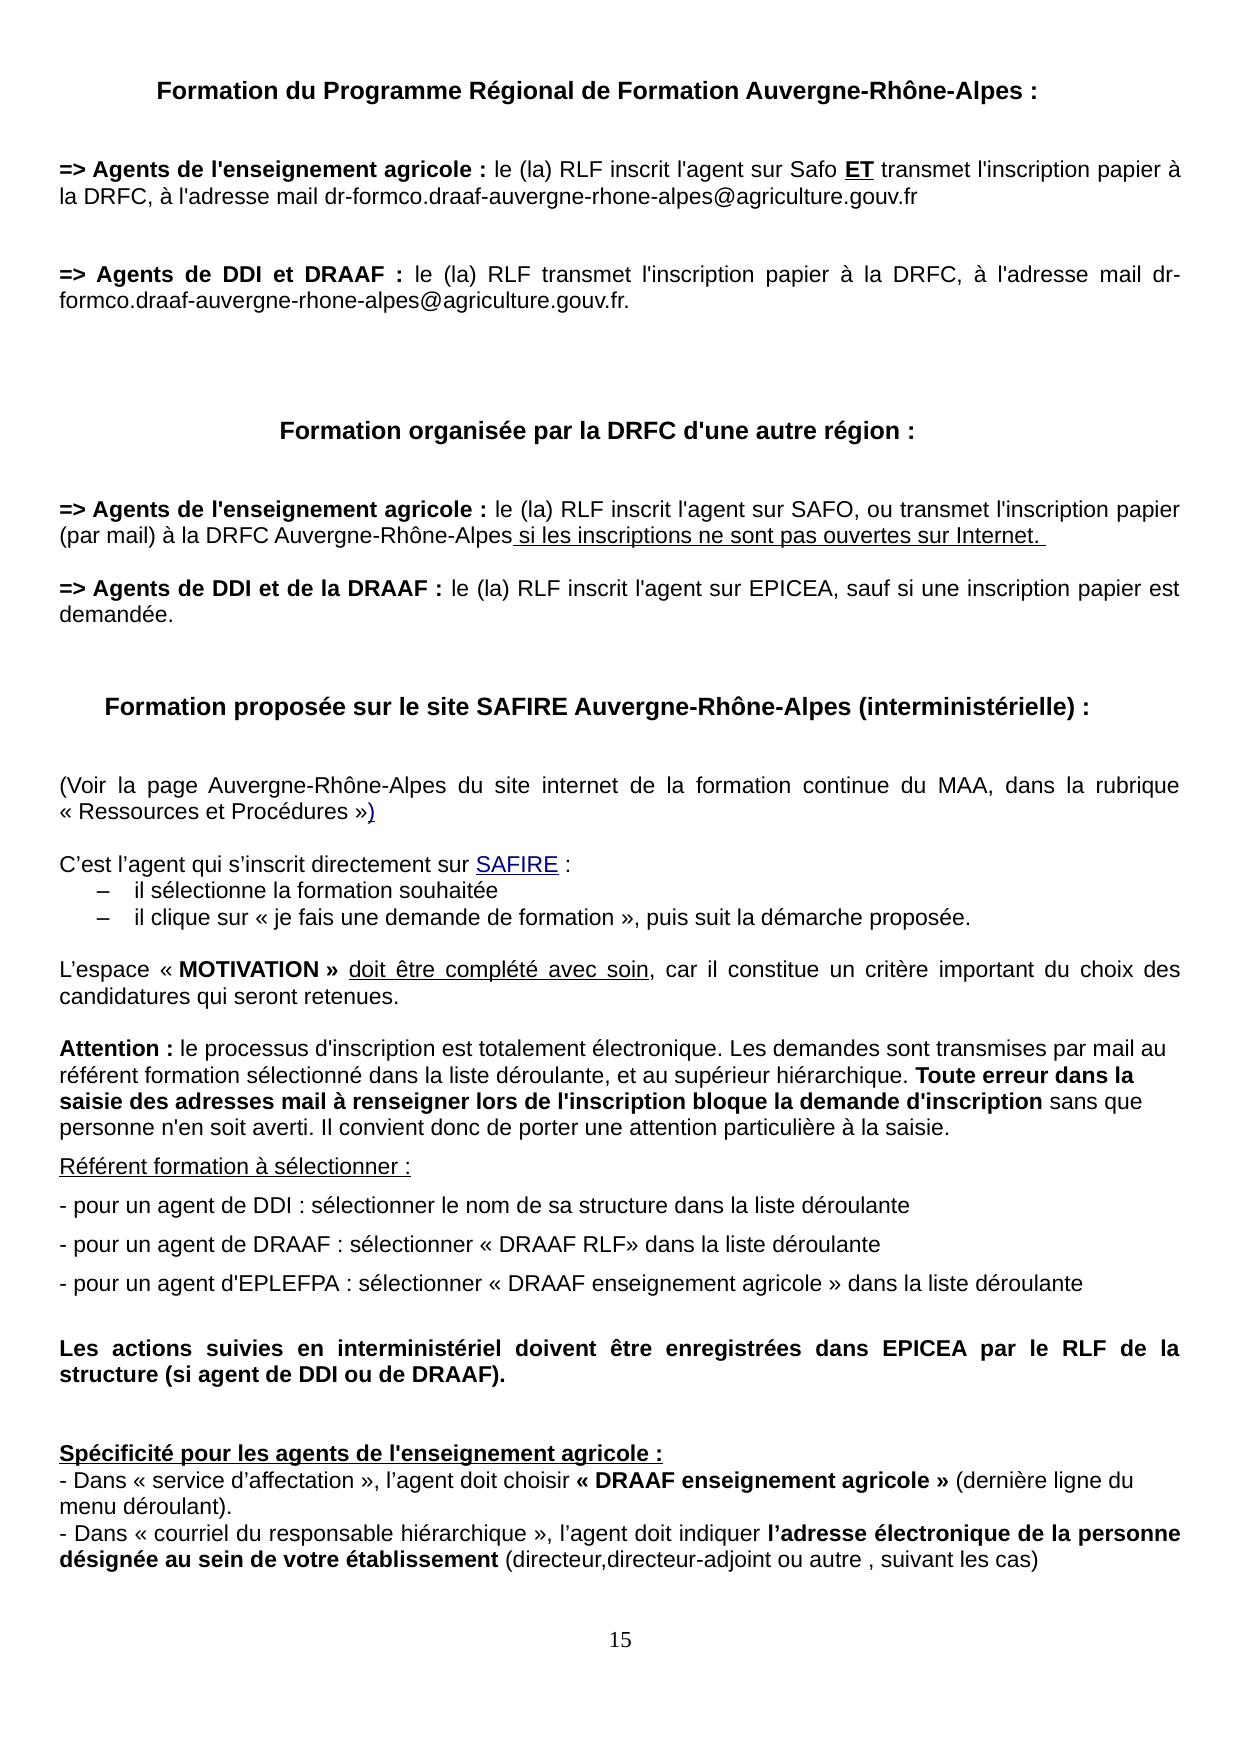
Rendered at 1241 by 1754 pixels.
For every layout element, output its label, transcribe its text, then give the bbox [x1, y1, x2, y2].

text - Dans « service d’affectation », l’agent doit choisir « DRAAF enseignement agricole » (dernière ligne du menu déroulant). [59, 1467, 1181, 1519]
list il sélectionne la formation souhaitée [97, 877, 1181, 903]
subtitle Formation proposée sur le site SAFIRE Auvergne-Rhône-Alpes (interministérielle) : [14, 692, 1181, 720]
subtitle Formation du Programme Régional de Formation Auvergne-Rhône-Alpes : [14, 76, 1181, 105]
text Attention : le processus d'inscription est totalement électronique. Les demandes sont transmises par mail au référent formation sélectionné dans la liste déroulante, et au supérieur hiérarchique. Toute erreur dans la saisie des adresses mail à renseigner lors de l'inscription bloque la demande d'inscription sans que personne n'en soit averti. Il convient donc de porter une attention particulière à la saisie. [59, 1035, 1181, 1141]
subtitle Formation organisée par la DRFC d'une autre région : [14, 416, 1181, 445]
text C’est l’agent qui s’inscrit directement sur SAFIRE : [59, 851, 1181, 877]
text L’espace « MOTIVATION » doit être complété avec soin, car il constitue un critère important du choix des candidatures qui seront retenues. [59, 956, 1181, 1009]
text - pour un agent d'EPLEFPA : sélectionner « DRAAF enseignement agricole » dans la liste déroulante [59, 1270, 1181, 1296]
text - Dans « courriel du responsable hiérarchique », l’agent doit indiquer l’adresse électronique de la personne désignée au sein de votre établissement (directeur,directeur-adjoint ou autre , suivant les cas) [59, 1519, 1181, 1572]
text (Voir la page Auvergne-Rhône-Alpes du site internet de la formation continue du MAA, dans la rubrique « Ressources et Procédures ») [59, 772, 1181, 824]
text => Agents de DDI et DRAAF : le (la) RLF transmet l'inscription papier à la DRFC, à l'adresse mail dr-formco.draaf-auvergne-rhone-alpes@agriculture.gouv.fr. [59, 261, 1181, 313]
text - pour un agent de DRAAF : sélectionner « DRAAF RLF» dans la liste déroulante [59, 1231, 1181, 1257]
list il clique sur « je fais une demande de formation », puis suit la démarche proposée. [97, 903, 1181, 930]
text Les actions suivies en interministériel doivent être enregistrées dans EPICEA par le RLF de la structure (si agent de DDI ou de DRAAF). [59, 1335, 1181, 1388]
text Spécificité pour les agents de l'enseignement agricole : [59, 1440, 1181, 1467]
text - pour un agent de DDI : sélectionner le nom de sa structure dans la liste déroulante [59, 1192, 1181, 1218]
text => Agents de l'enseignement agricole : le (la) RLF inscrit l'agent sur Safo ET transmet l'inscription papier à la DRFC, à l'adresse mail dr-formco.draaf-auvergne-rhone-alpes@agriculture.gouv.fr [59, 156, 1181, 209]
text => Agents de DDI et de la DRAAF : le (la) RLF inscrit l'agent sur EPICEA, sauf si une inscription papier est demandée. [59, 575, 1181, 628]
text Référent formation à sélectionner : [59, 1153, 1181, 1179]
text => Agents de l'enseignement agricole : le (la) RLF inscrit l'agent sur SAFO, ou transmet l'inscription papier (par mail) à la DRFC Auvergne-Rhône-Alpes si les inscriptions ne sont pas ouvertes sur Internet. [59, 496, 1181, 549]
